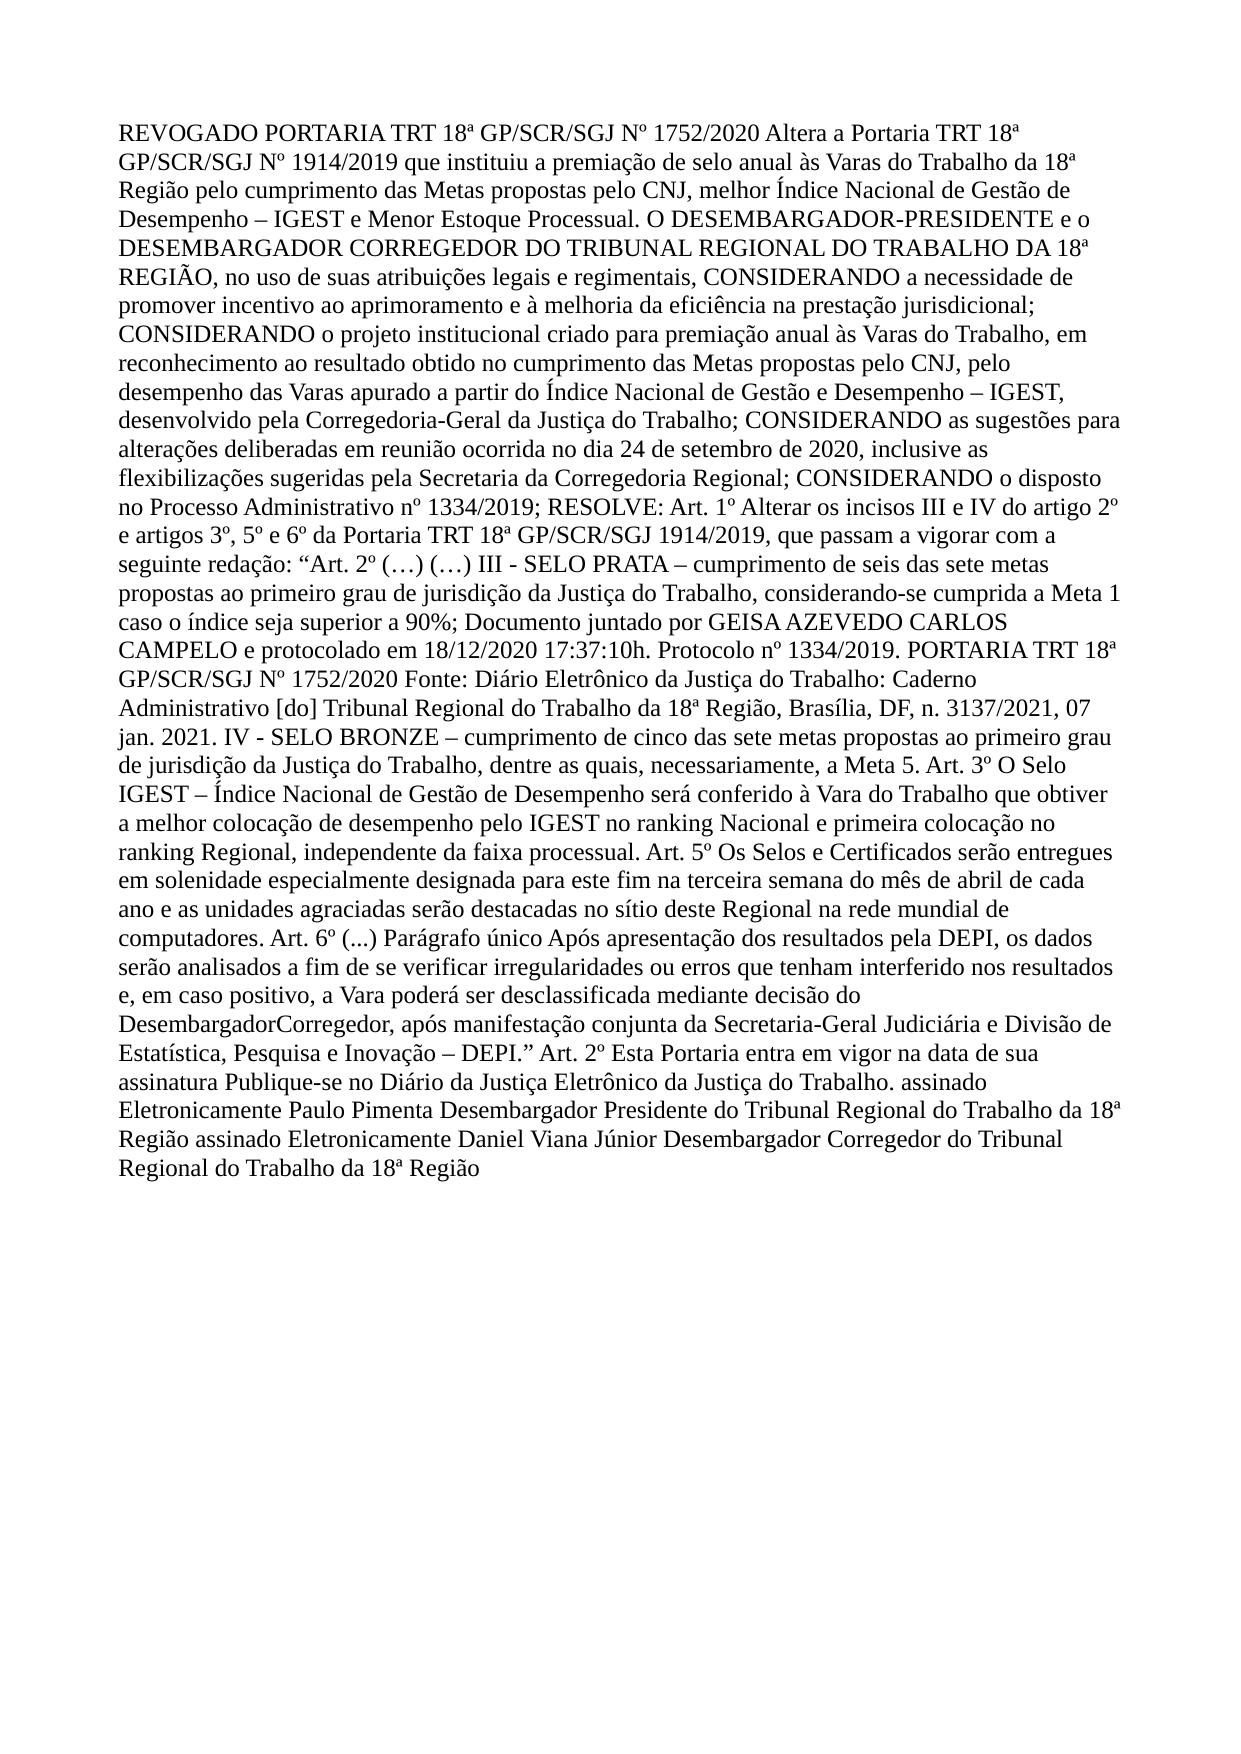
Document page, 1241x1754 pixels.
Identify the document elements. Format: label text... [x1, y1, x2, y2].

text REVOGADO PORTARIA TRT 18ª GP/SCR/SGJ Nº 1752/2020 Altera a Portaria TRT 18ª GP/SCR/SGJ Nº 1914/2019 que instituiu a premiação de selo anual às Varas do Trabalho da 18ª Região pelo cumprimento das Metas propostas pelo CNJ, melhor Índice Nacional de Gestão de Desempenho – IGEST e Menor Estoque Processual. O DESEMBARGADOR-PRESIDENTE e o DESEMBARGADOR CORREGEDOR DO TRIBUNAL REGIONAL DO TRABALHO DA 18ª REGIÃO, no uso de suas atribuições legais e regimentais, CONSIDERANDO a necessidade de promover incentivo ao aprimoramento e à melhoria da eficiência na prestação jurisdicional; CONSIDERANDO o projeto institucional criado para premiação anual às Varas do Trabalho, em reconhecimento ao resultado obtido no cumprimento das Metas propostas pelo CNJ, pelo desempenho das Varas apurado a partir do Índice Nacional de Gestão e Desempenho – IGEST, desenvolvido pela Corregedoria-Geral da Justiça do Trabalho; CONSIDERANDO as sugestões para alterações deliberadas em reunião ocorrida no dia 24 de setembro de 2020, inclusive as flexibilizações sugeridas pela Secretaria da Corregedoria Regional; CONSIDERANDO o disposto no Processo Administrativo nº 1334/2019; RESOLVE: Art. 1º Alterar os incisos III e IV do artigo 2º e artigos 3º, 5º e 6º da Portaria TRT 18ª GP/SCR/SGJ 1914/2019, que passam a vigorar com a seguinte redação: “Art. 2º (…) (…) III - SELO PRATA – cumprimento de seis das sete metas propostas ao primeiro grau de jurisdição da Justiça do Trabalho, considerando-se cumprida a Meta 1 caso o índice seja superior a 90%; Documento juntado por GEISA AZEVEDO CARLOS CAMPELO e protocolado em 18/12/2020 17:37:10h. Protocolo nº 1334/2019. PORTARIA TRT 18ª GP/SCR/SGJ Nº 1752/2020 Fonte: Diário Eletrônico da Justiça do Trabalho: Caderno Administrativo [do] Tribunal Regional do Trabalho da 18ª Região, Brasília, DF, n. 3137/2021, 07 jan. 2021. IV - SELO BRONZE – cumprimento de cinco das sete metas propostas ao primeiro grau de jurisdição da Justiça do Trabalho, dentre as quais, necessariamente, a Meta 5. Art. 3º O Selo IGEST – Índice Nacional de Gestão de Desempenho será conferido à Vara do Trabalho que obtiver a melhor colocação de desempenho pelo IGEST no ranking Nacional e primeira colocação no ranking Regional, independente da faixa processual. Art. 5º Os Selos e Certificados serão entregues em solenidade especialmente designada para este fim na terceira semana do mês de abril de cada ano e as unidades agraciadas serão destacadas no sítio deste Regional na rede mundial de computadores. Art. 6º (...) Parágrafo único Após apresentação dos resultados pela DEPI, os dados serão analisados a fim de se verificar irregularidades ou erros que tenham interferido nos resultados e, em caso positivo, a Vara poderá ser desclassificada mediante decisão do DesembargadorCorregedor, após manifestação conjunta da Secretaria-Geral Judiciária e Divisão de Estatística, Pesquisa e Inovação – DEPI.” Art. 2º Esta Portaria entra em vigor na data de sua assinatura Publique-se no Diário da Justiça Eletrônico da Justiça do Trabalho. assinado Eletronicamente Paulo Pimenta Desembargador Presidente do Tribunal Regional do Trabalho da 18ª Região assinado Eletronicamente Daniel Viana Júnior Desembargador Corregedor do Tribunal Regional do Trabalho da 18ª Região [118, 118, 1122, 1182]
